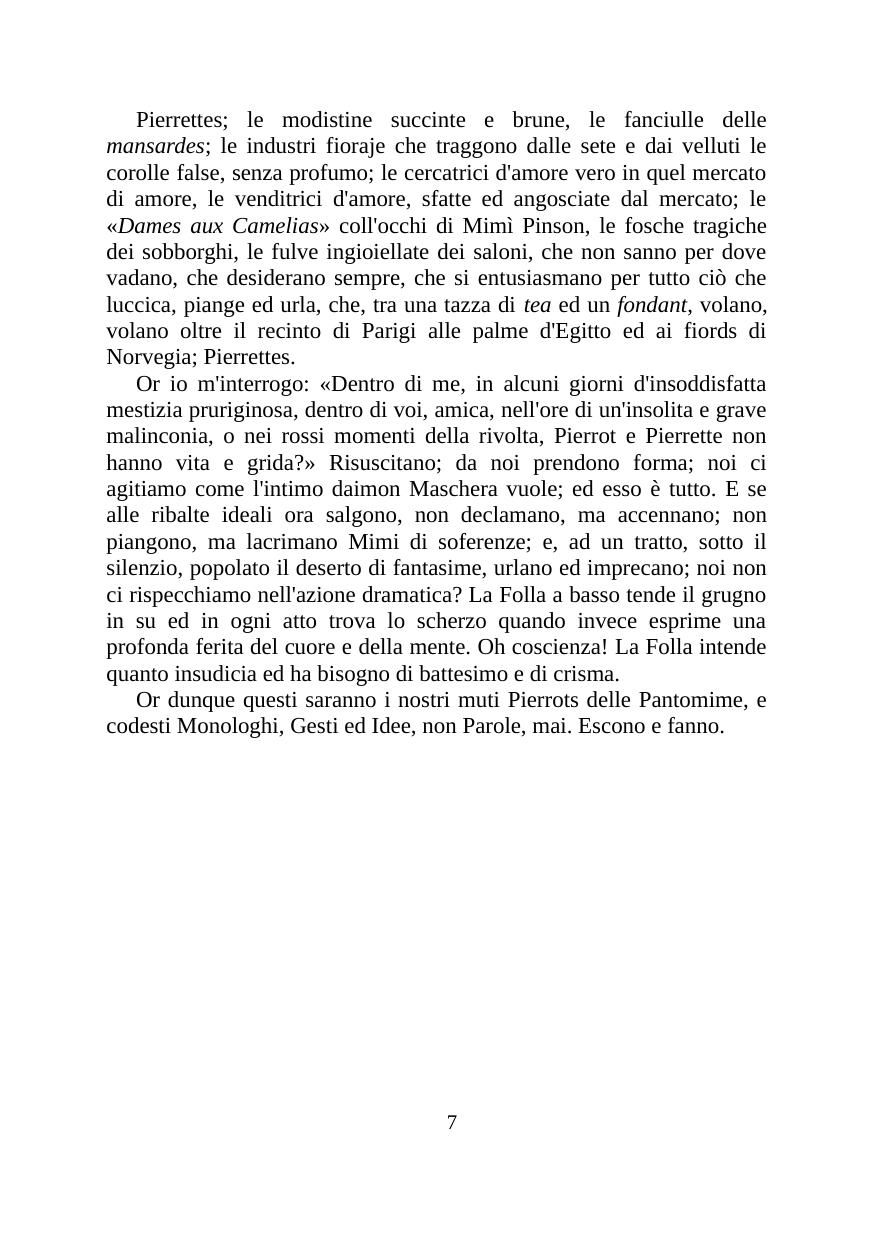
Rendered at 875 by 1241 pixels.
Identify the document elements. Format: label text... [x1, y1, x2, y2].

text Pierrettes; le modistine succinte e brune, le fanciulle delle mansardes; le industri fioraje che traggono dalle sete e dai velluti le corolle false, senza profumo; le cercatrici d'amore vero in quel mercato di amore, le venditrici d'amore, sfatte ed angosciate dal mercato; le «Dames aux Camelias» coll'occhi di Mimì Pinson, le fosche tragiche dei sobborghi, le fulve ingioiellate dei saloni, che non sanno per dove vadano, che desiderano sempre, che si entusiasmano per tutto ciò che luccica, piange ed urla, che, tra una tazza di tea ed un fondant, volano, volano oltre il recinto di Parigi alle palme d'Egitto ed ai fiords di Norvegia; Pierrettes. [106, 106, 768, 370]
text Or dunque questi saranno i nostri muti Pierrots delle Pantomime, e codesti Monologhi, Gesti ed Idee, non Parole, mai. Escono e fanno. [106, 686, 768, 739]
text Or io m'interrogo: «Dentro di me, in alcuni giorni d'insoddisfatta mestizia pruriginosa, dentro di voi, amica, nell'ore di un'insolita e grave malinconia, o nei rossi momenti della rivolta, Pierrot e Pierrette non hanno vita e grida?» Risuscitano; da noi prendono forma; noi ci agitiamo come l'intimo daimon Maschera vuole; ed esso è tutto. E se alle ribalte ideali ora salgono, non declamano, ma accennano; non piangono, ma lacrimano Mimi di soferenze; e, ad un tratto, sotto il silenzio, popolato il deserto di fantasime, urlano ed imprecano; noi non ci rispecchiamo nell'azione dramatica? La Folla a basso tende il grugno in su ed in ogni atto trova lo scherzo quando invece esprime una profonda ferita del cuore e della mente. Oh coscienza! La Folla intende quanto insudicia ed ha bisogno di battesimo e di crisma. [106, 370, 768, 686]
